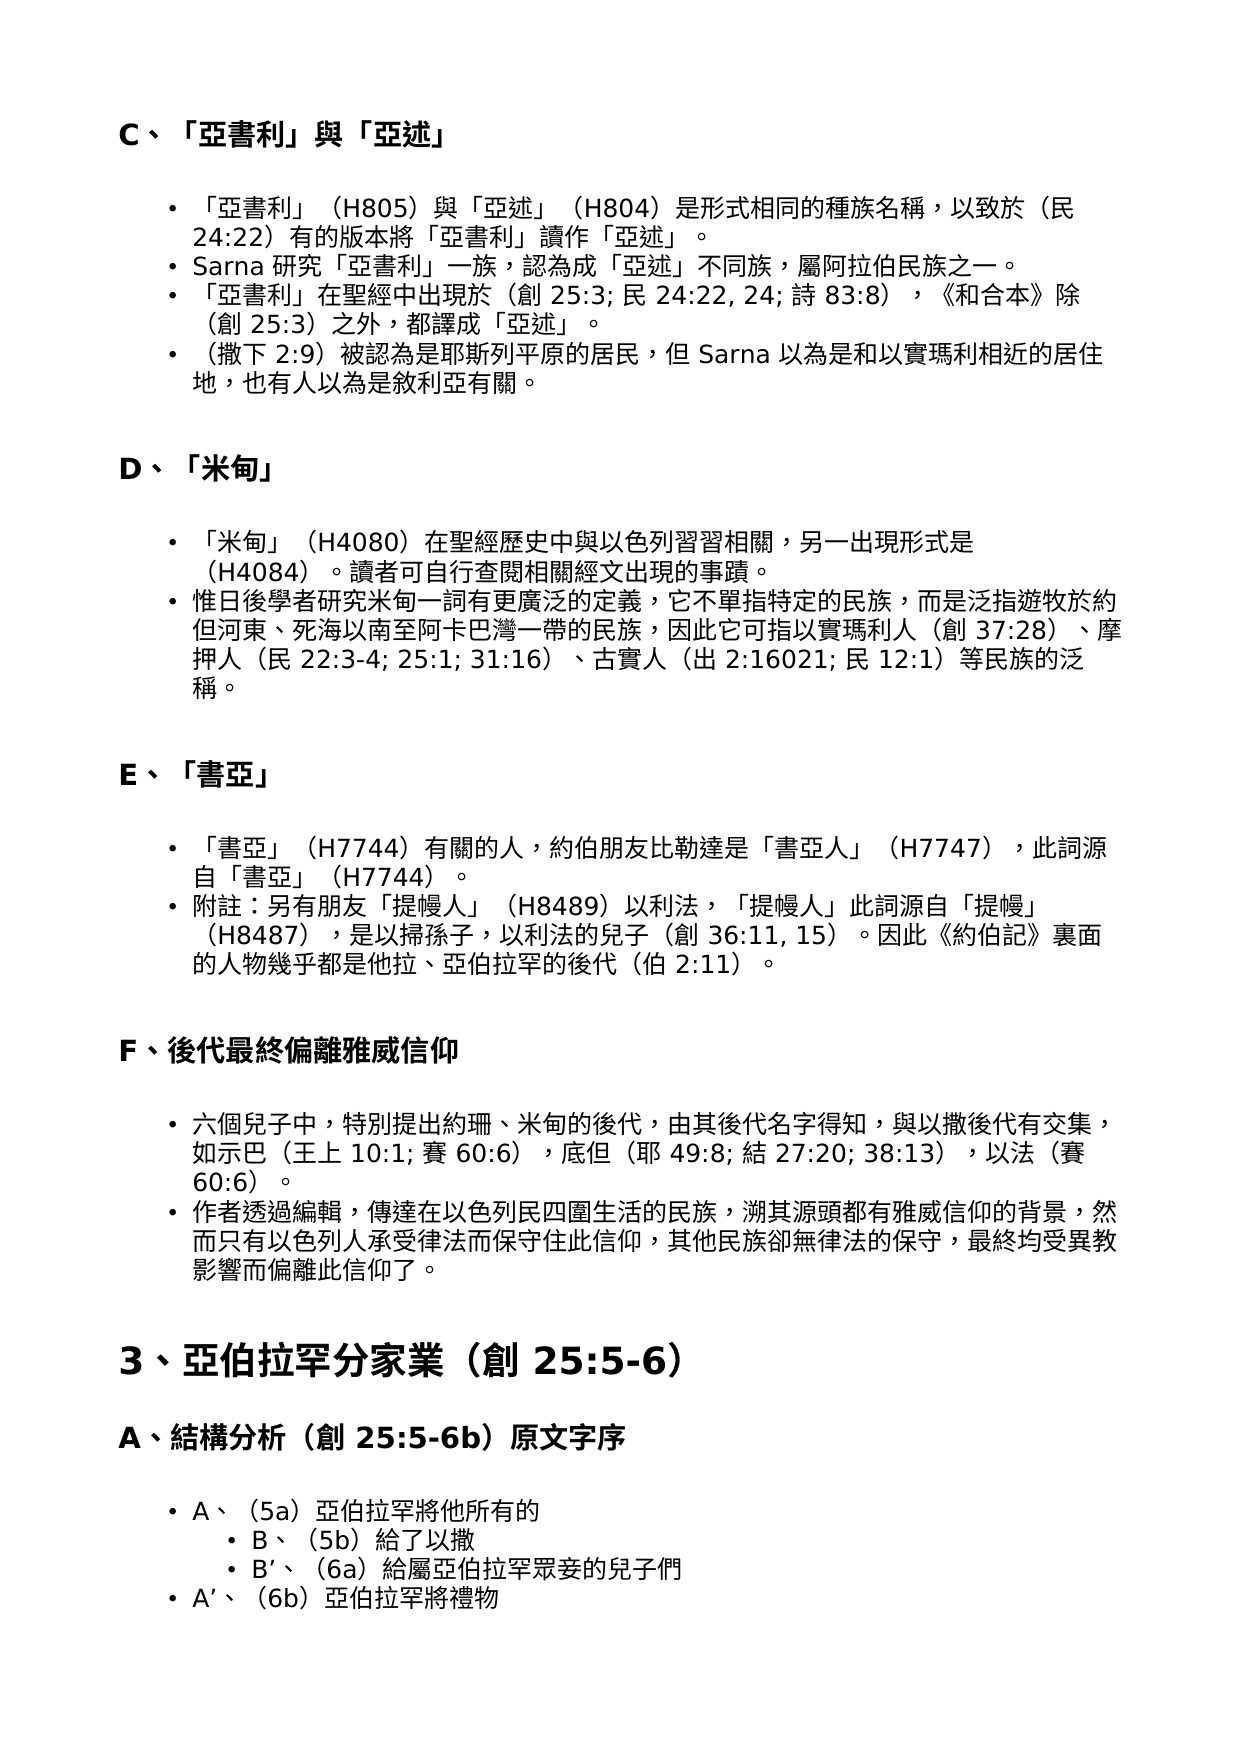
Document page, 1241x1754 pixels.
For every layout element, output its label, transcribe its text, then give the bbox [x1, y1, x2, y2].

list 「亞書利」（H805）與「亞述」（H804）是形式相同的種族名稱，以致於（民 24:22）有的版本將「亞書利」讀作「亞述」。 [177, 194, 1122, 252]
list 作者透過編輯，傳達在以色列民四圍生活的民族，溯其源頭都有雅威信仰的背景，然而只有以色列人承受律法而保守住此信仰，其他民族卻無律法的保守，最終均受異教影響而偏離此信仰了。 [177, 1198, 1122, 1285]
list B’、（6a）給屬亞伯拉罕眾妾的兒子們 [236, 1555, 1122, 1584]
list 「書亞」（H7744）有關的人，約伯朋友比勒達是「書亞人」（H7747），此詞源自「書亞」（H7744）。 [177, 834, 1122, 892]
subtitle 3、亞伯拉罕分家業（創 25:5-6） [118, 1340, 1122, 1383]
list 「米甸」（H4080）在聖經歷史中與以色列習習相關，另一出現形式是（H4084）。讀者可自行查閱相關經文出現的事蹟。 [177, 529, 1122, 587]
list 六個兒子中，特別提出約珊、米甸的後代，由其後代名字得知，與以撒後代有交集，如示巴（王上 10:1; 賽 60:6），底但（耶 49:8; 結 27:20; 38:13），以法（賽 60:6）。 [177, 1110, 1122, 1198]
list 惟日後學者研究米甸一詞有更廣泛的定義，它不單指特定的民族，而是泛指遊牧於約但河東、死海以南至阿卡巴灣一帶的民族，因此它可指以實瑪利人（創 37:28）、摩押人（民 22:3-4; 25:1; 31:16）、古實人（出 2:16021; 民 12:1）等民族的泛稱。 [177, 587, 1122, 704]
subtitle E、「書亞」 [118, 758, 1122, 792]
list A、（5a）亞伯拉罕將他所有的 [177, 1497, 1122, 1526]
list 附註：另有朋友「提幔人」（H8489）以利法，「提幔人」此詞源自「提幔」（H8487），是以掃孫子，以利法的兒子（創 36:11, 15）。因此《約伯記》裏面的人物幾乎都是他拉、亞伯拉罕的後代（伯 2:11）。 [177, 892, 1122, 980]
subtitle F、後代最終偏離雅威信仰 [118, 1034, 1122, 1068]
subtitle A、結構分析（創 25:5-6b）原文字序 [118, 1421, 1122, 1455]
list Sarna 研究「亞書利」一族，認為成「亞述」不同族，屬阿拉伯民族之一。 [177, 252, 1122, 282]
list A’、（6b）亞伯拉罕將禮物 [177, 1584, 1122, 1613]
subtitle C、「亞書利」與「亞述」 [118, 118, 1122, 152]
list B、（5b）給了以撒 [236, 1526, 1122, 1555]
list 「亞書利」在聖經中出現於（創 25:3; 民 24:22, 24; 詩 83:8），《和合本》除（創 25:3）之外，都譯成「亞述」。 [177, 282, 1122, 340]
subtitle D、「米甸」 [118, 453, 1122, 487]
list （撒下 2:9）被認為是耶斯列平原的居民，但 Sarna 以為是和以實瑪利相近的居住地，也有人以為是敘利亞有關。 [177, 340, 1122, 398]
